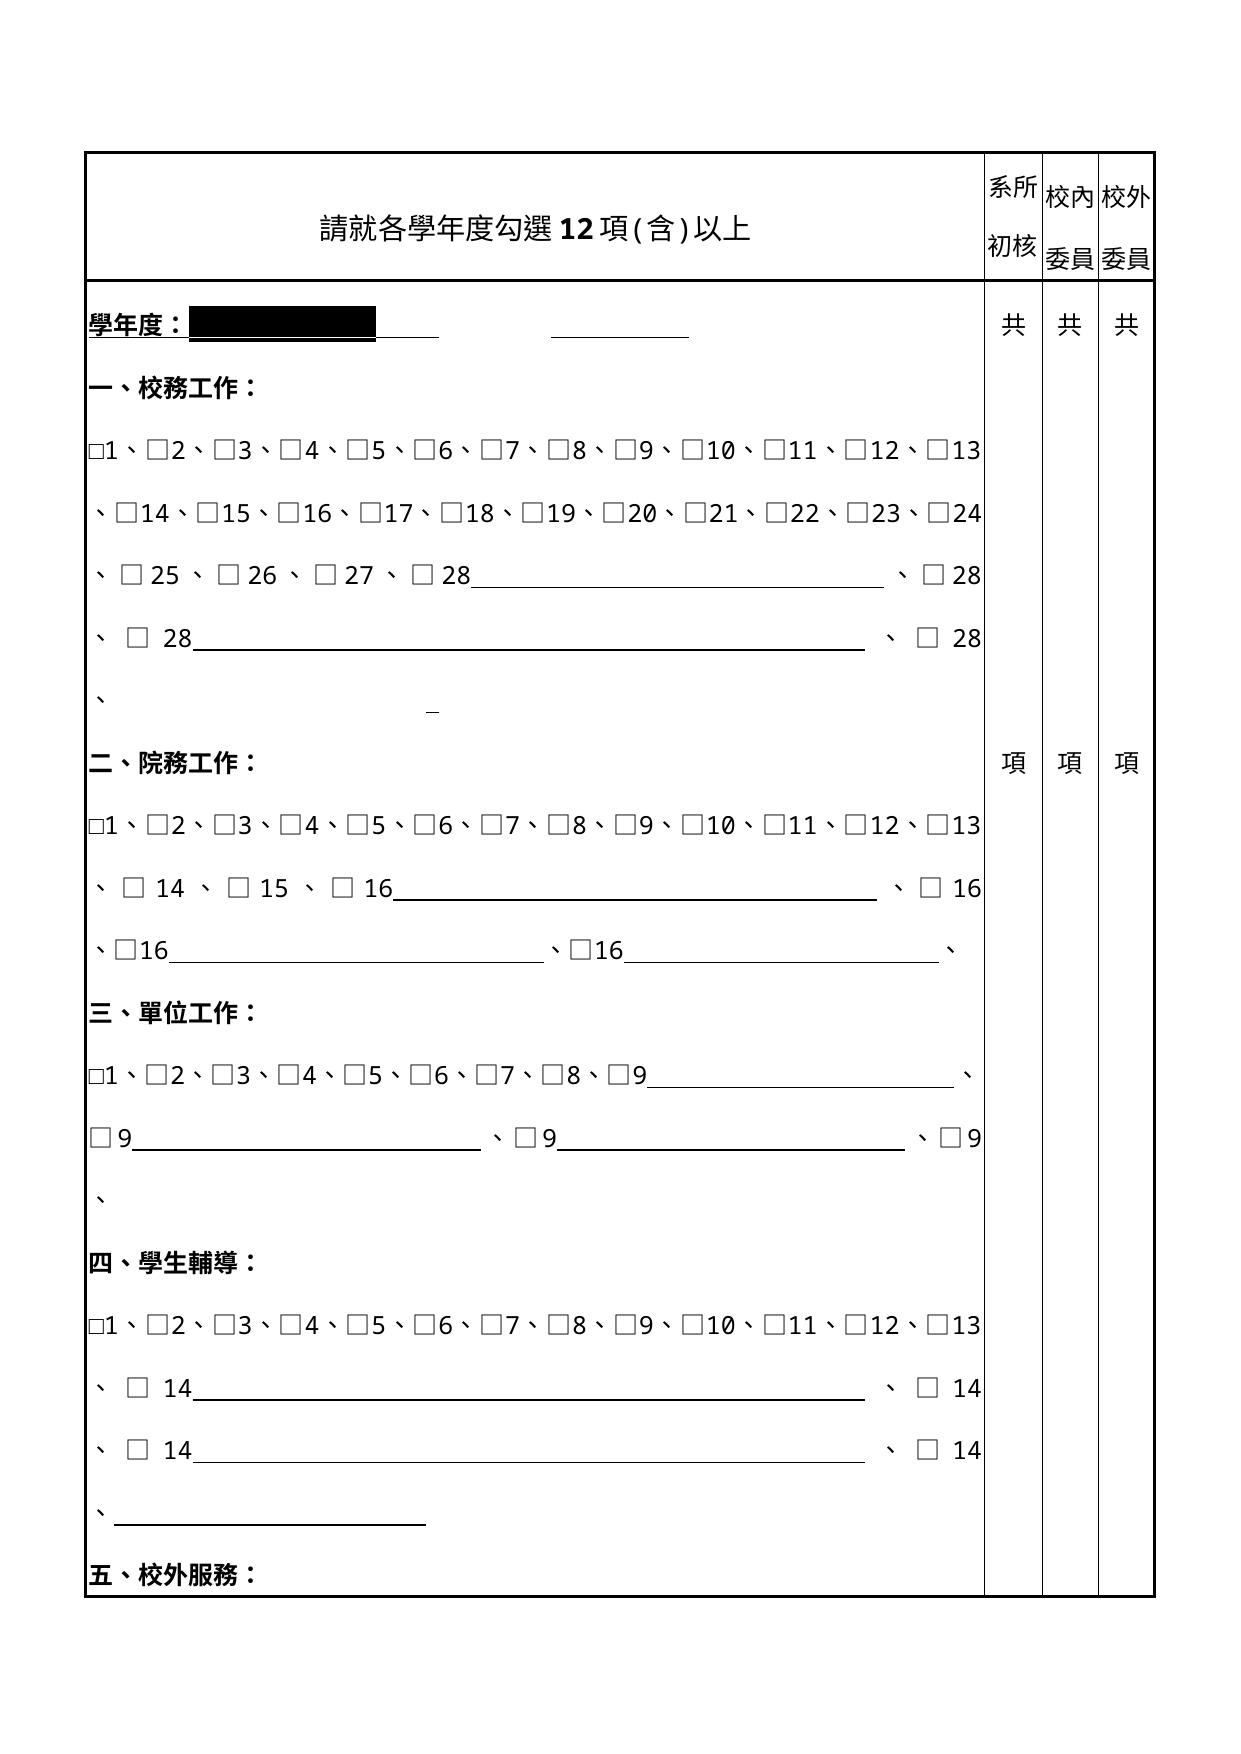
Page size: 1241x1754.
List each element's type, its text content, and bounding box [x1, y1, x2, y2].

table_header 校外委員 [1099, 154, 1153, 279]
table_cell 共 項 [1099, 282, 1153, 1594]
table_header 請就各學年度勾選12項(含)以上 [87, 154, 984, 279]
table_header 校內委員 [1043, 154, 1098, 279]
table_header 系所 初核 [985, 154, 1042, 279]
table_cell 共 項 [985, 282, 1042, 1594]
table_cell 學年度： 一、校務工作： □1、□2、□3、□4、□5、□6、□7、□8、□9、□10、□11、□12、□13、□14、□15、□16、□17、□18、□19、□20、□21、□22、□23、□24、□25、□26、□27、□28 、□28 、□28 、□28 、 二、院務工作： □1、□2、□3、□4、□5、□6、□7、□8、□9、□10、□11、□12、□13、□14、□15、□16 、□16 、□16 、□16 、 三、單位工作： □1、□2、□3、□4、□5、□6、□7、□8、□9 、□9 、□9 、□9 、 四、學生輔導： □1、□2、□3、□4、□5、□6、□7、□8、□9、□10、□11、□12、□13、□14 、□14 、□14 、□14 、 五、校外服務： [87, 282, 984, 1594]
table_cell 共 項 [1043, 282, 1098, 1594]
